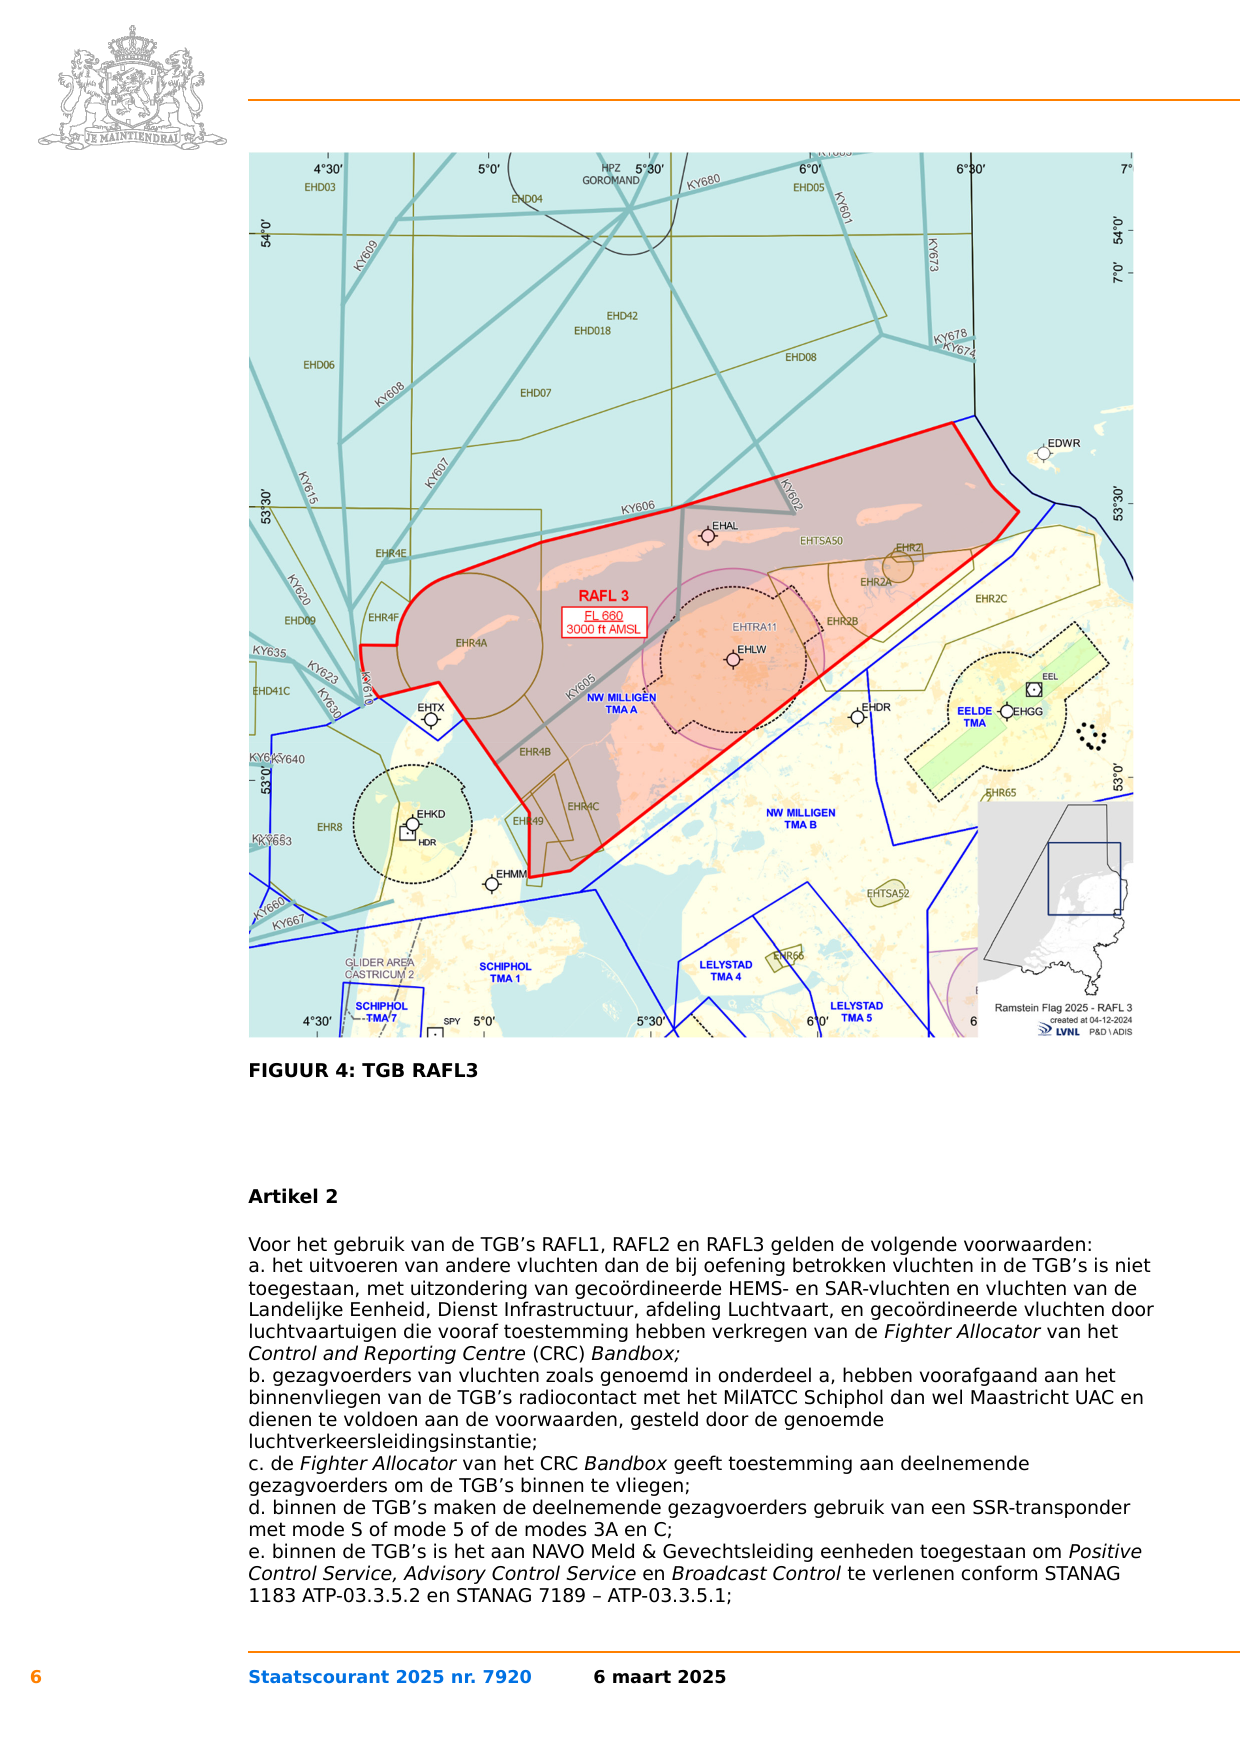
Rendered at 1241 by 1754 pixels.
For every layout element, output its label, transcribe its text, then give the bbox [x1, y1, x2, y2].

text c. de Fighter Allocator van het CRC Bandbox geeft toestemming aan deelnemende gezagvoerders om de TGB’s binnen te vliegen; [248, 1453, 1163, 1497]
picture [38, 25, 227, 150]
picture [248, 151, 1134, 1038]
text b. gezagvoerders van vluchten zoals genoemd in onderdeel a, hebben voorafgaand aan het binnenvliegen van de TGB’s radiocontact met het MilATCC Schiphol dan wel Maastricht UAC en dienen te voldoen aan de voorwaarden, gesteld door de genoemde luchtverkeersleidingsinstantie; [248, 1365, 1163, 1453]
text a. het uitvoeren van andere vluchten dan de bij oefening betrokken vluchten in de TGB’s is niet toegestaan, met uitzondering van gecoördineerde HEMS- en SAR-vluchten en vluchten van de Landelijke Eenheid, Dienst Infrastructuur, afdeling Luchtvaart, en gecoördineerde vluchten door luchtvaartuigen die vooraf toestemming hebben verkregen van de Fighter Allocator van het Control and Reporting Centre (CRC) Bandbox; [248, 1255, 1163, 1365]
text e. binnen de TGB’s is het aan NAVO Meld & Gevechtsleiding eenheden toegestaan om Positive Control Service, Advisory Control Service en Broadcast Control te verlenen conform STANAG 1183 ATP-03.3.5.2 en STANAG 7189 – ATP-03.3.5.1; [248, 1541, 1163, 1607]
text FIGUUR 4: TGB RAFL3 [248, 1059, 1134, 1081]
text d. binnen de TGB’s maken de deelnemende gezagvoerders gebruik van een SSR-transponder met mode S of mode 5 of de modes 3A en C; [248, 1497, 1163, 1541]
subtitle Artikel 2 [248, 1186, 1163, 1208]
text Voor het gebruik van de TGB’s RAFL1, RAFL2 en RAFL3 gelden de volgende voorwaarden: [248, 1233, 1163, 1255]
